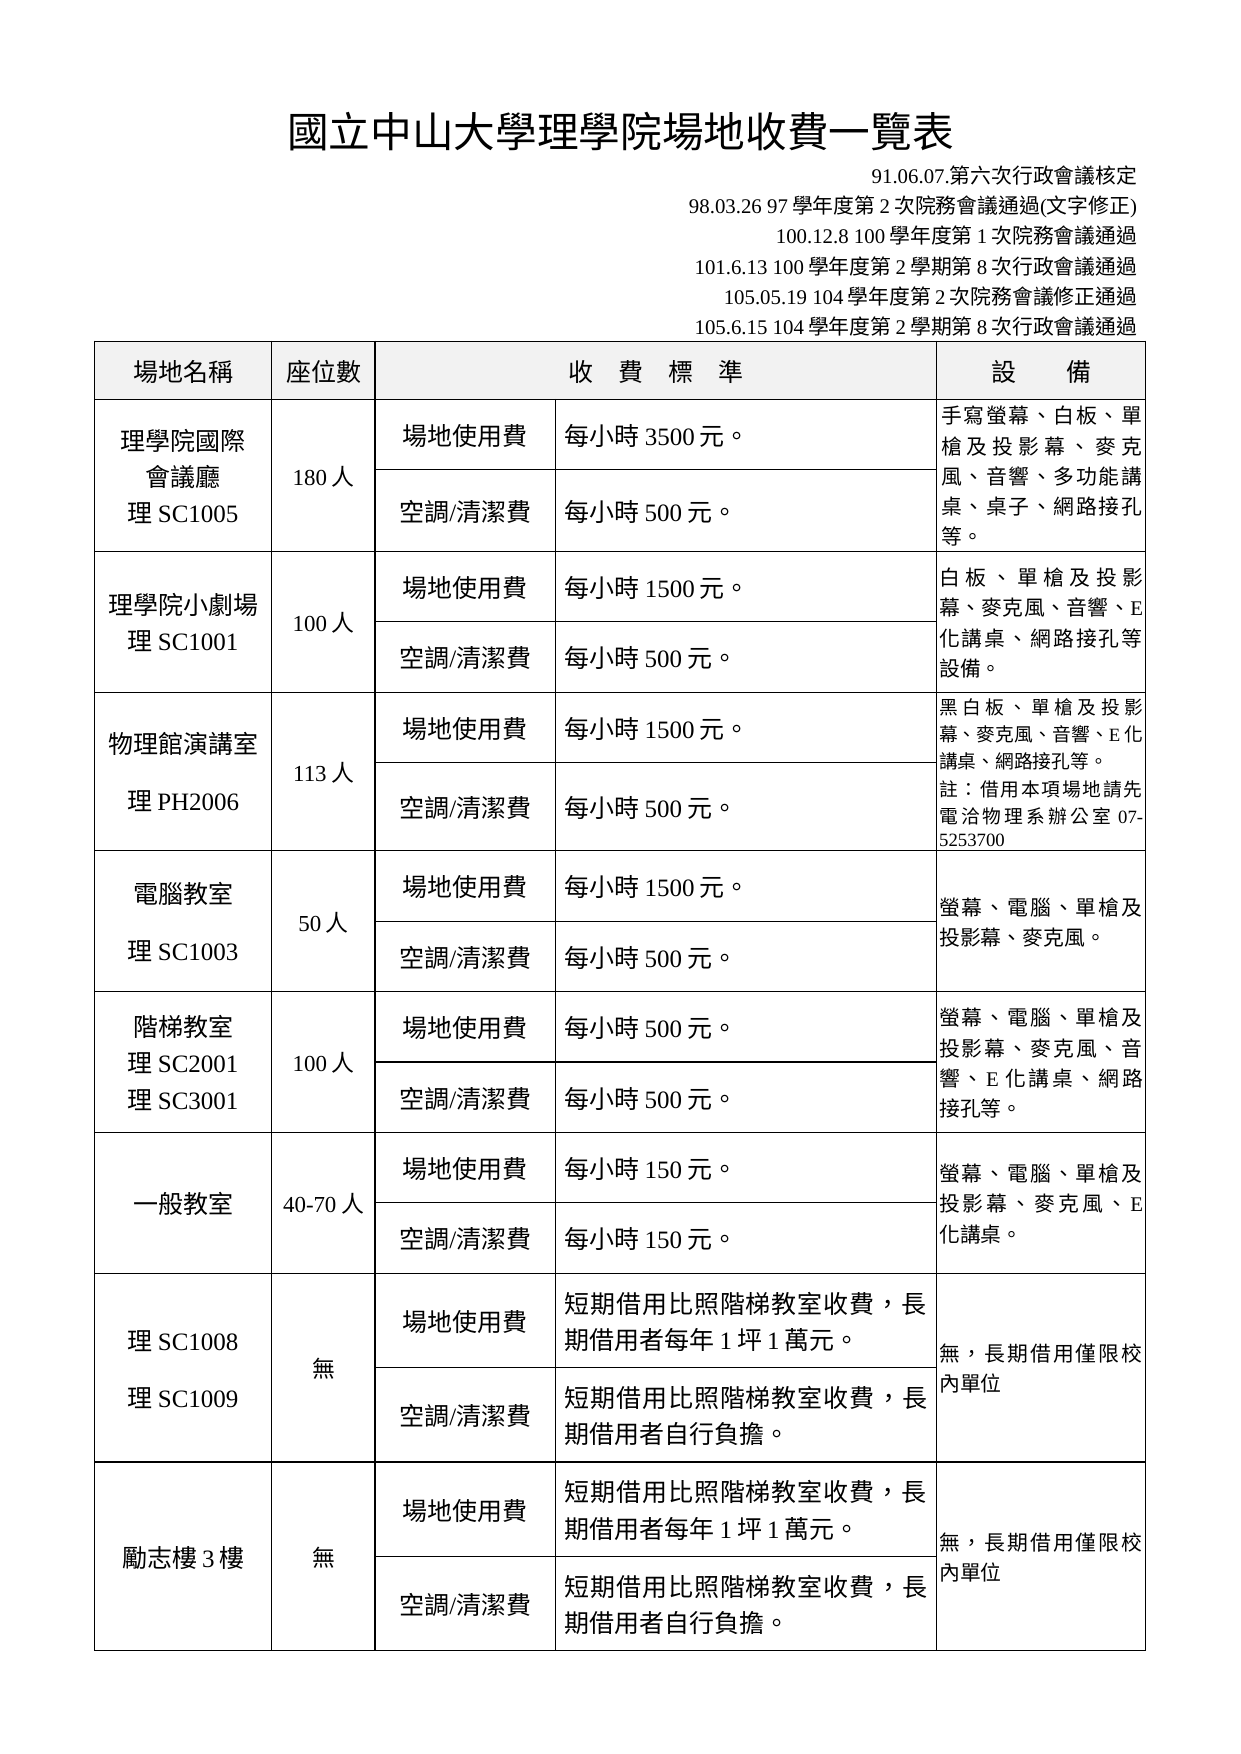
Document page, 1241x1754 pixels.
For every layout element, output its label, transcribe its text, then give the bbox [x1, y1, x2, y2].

table_cell 空調/清潔費 [376, 1368, 555, 1461]
text 國立中山大學理學院場地收費一覽表 [118, 99, 1122, 159]
table_cell 空調/清潔費 [376, 470, 555, 551]
table_cell 空調/清潔費 [376, 1203, 555, 1273]
table_cell 場地使用費 [376, 1133, 555, 1202]
table_cell 物理館演講室 理PH2006 [95, 693, 271, 850]
table_header 座位數 [272, 342, 374, 399]
table_cell 每小時1500元。 [556, 552, 936, 621]
table_cell 50人 [272, 851, 374, 991]
table_cell 100人 [272, 552, 374, 692]
table_cell 電腦教室 理SC1003 [95, 851, 271, 991]
table_cell 階梯教室 理SC2001 理SC3001 [95, 992, 271, 1132]
table_cell 每小時500元。 [556, 922, 936, 991]
table_cell 一般教室 [95, 1133, 271, 1273]
table_cell 無 [272, 1463, 374, 1650]
table_cell 場地使用費 [376, 851, 555, 921]
table_cell 場地使用費 [376, 693, 555, 762]
text 105.6.15 104學年度第2學期第8次行政會議通過 [181, 310, 1137, 341]
table_header 設 備 [937, 342, 1145, 399]
table_cell 場地使用費 [376, 1274, 555, 1367]
table_cell 無 [272, 1274, 374, 1461]
table_cell 無，長期借用僅限校內單位 [937, 1463, 1145, 1650]
text 91.06.07.第六次行政會議核定 [118, 159, 1137, 189]
table_cell 每小時500元。 [556, 470, 936, 551]
table_cell 180人 [272, 400, 374, 551]
table_cell 場地使用費 [376, 552, 555, 621]
text 98.03.26 97學年度第2次院務會議通過(文字修正) [118, 189, 1137, 220]
table_cell 每小時500元。 [556, 992, 936, 1061]
table_cell 每小時150元。 [556, 1133, 936, 1202]
table_cell 場地使用費 [376, 992, 555, 1061]
table_cell 理學院國際 會議廳 理SC1005 [95, 400, 271, 551]
table_header 場地名稱 [95, 342, 271, 399]
table_cell 螢幕、電腦、單槍及投影幕、麥克風。 [937, 851, 1145, 991]
table_cell 場地使用費 [376, 400, 555, 469]
table_cell 短期借用比照階梯教室收費，長期借用者自行負擔。 [556, 1368, 936, 1461]
table_cell 40-70人 [272, 1133, 374, 1273]
table_cell 每小時500元。 [556, 1063, 936, 1132]
table_cell 每小時1500元。 [556, 851, 936, 921]
table_cell 手寫螢幕、白板、單槍及投影幕、麥克風、音響、多功能講桌、桌子、網路接孔等。 [937, 400, 1145, 551]
table_cell 白板、單槍及投影幕、麥克風、音響、E化講桌、網路接孔等設備。 [937, 552, 1145, 692]
table_cell 無，長期借用僅限校內單位 [937, 1274, 1145, 1461]
table_cell 每小時1500元。 [556, 693, 936, 762]
table_header 收 費 標 準 [376, 342, 936, 399]
table_cell 每小時500元。 [556, 763, 936, 850]
table_cell 場地使用費 [376, 1463, 555, 1556]
table_cell 勵志樓3樓 [95, 1463, 271, 1650]
table_cell 空調/清潔費 [376, 1063, 555, 1132]
table_cell 螢幕、電腦、單槍及投影幕、麥克風、E化講桌。 [937, 1133, 1145, 1273]
table_cell 每小時3500元。 [556, 400, 936, 469]
table_cell 短期借用比照階梯教室收費，長期借用者自行負擔。 [556, 1557, 936, 1650]
table_cell 螢幕、電腦、單槍及投影幕、麥克風、音響、E化講桌、網路接孔等。 [937, 992, 1145, 1132]
table_cell 空調/清潔費 [376, 1557, 555, 1650]
table_cell 黑白板、單槍及投影幕、麥克風、音響、E化講桌、網路接孔等。 註：借用本項場地請先電洽物理系辦公室07-5253700 [937, 693, 1145, 850]
table_cell 100人 [272, 992, 374, 1132]
table_cell 短期借用比照階梯教室收費，長期借用者每年1坪1萬元。 [556, 1463, 936, 1556]
table_cell 理學院小劇場 理SC1001 [95, 552, 271, 692]
table_cell 113人 [272, 693, 374, 850]
table_cell 空調/清潔費 [376, 763, 555, 850]
table_cell 空調/清潔費 [376, 622, 555, 692]
text 100.12.8 100學年度第1次院務會議通過 [181, 220, 1137, 250]
text 101.6.13 100學年度第2學期第8次行政會議通過 [181, 250, 1137, 280]
table_cell 空調/清潔費 [376, 922, 555, 991]
table_cell 每小時150元。 [556, 1203, 936, 1273]
text 105.05.19 104學年度第2次院務會議修正通過 [181, 280, 1137, 310]
table_cell 理SC1008 理SC1009 [95, 1274, 271, 1461]
table_cell 每小時500元。 [556, 622, 936, 692]
table_cell 短期借用比照階梯教室收費，長期借用者每年1坪1萬元。 [556, 1274, 936, 1367]
